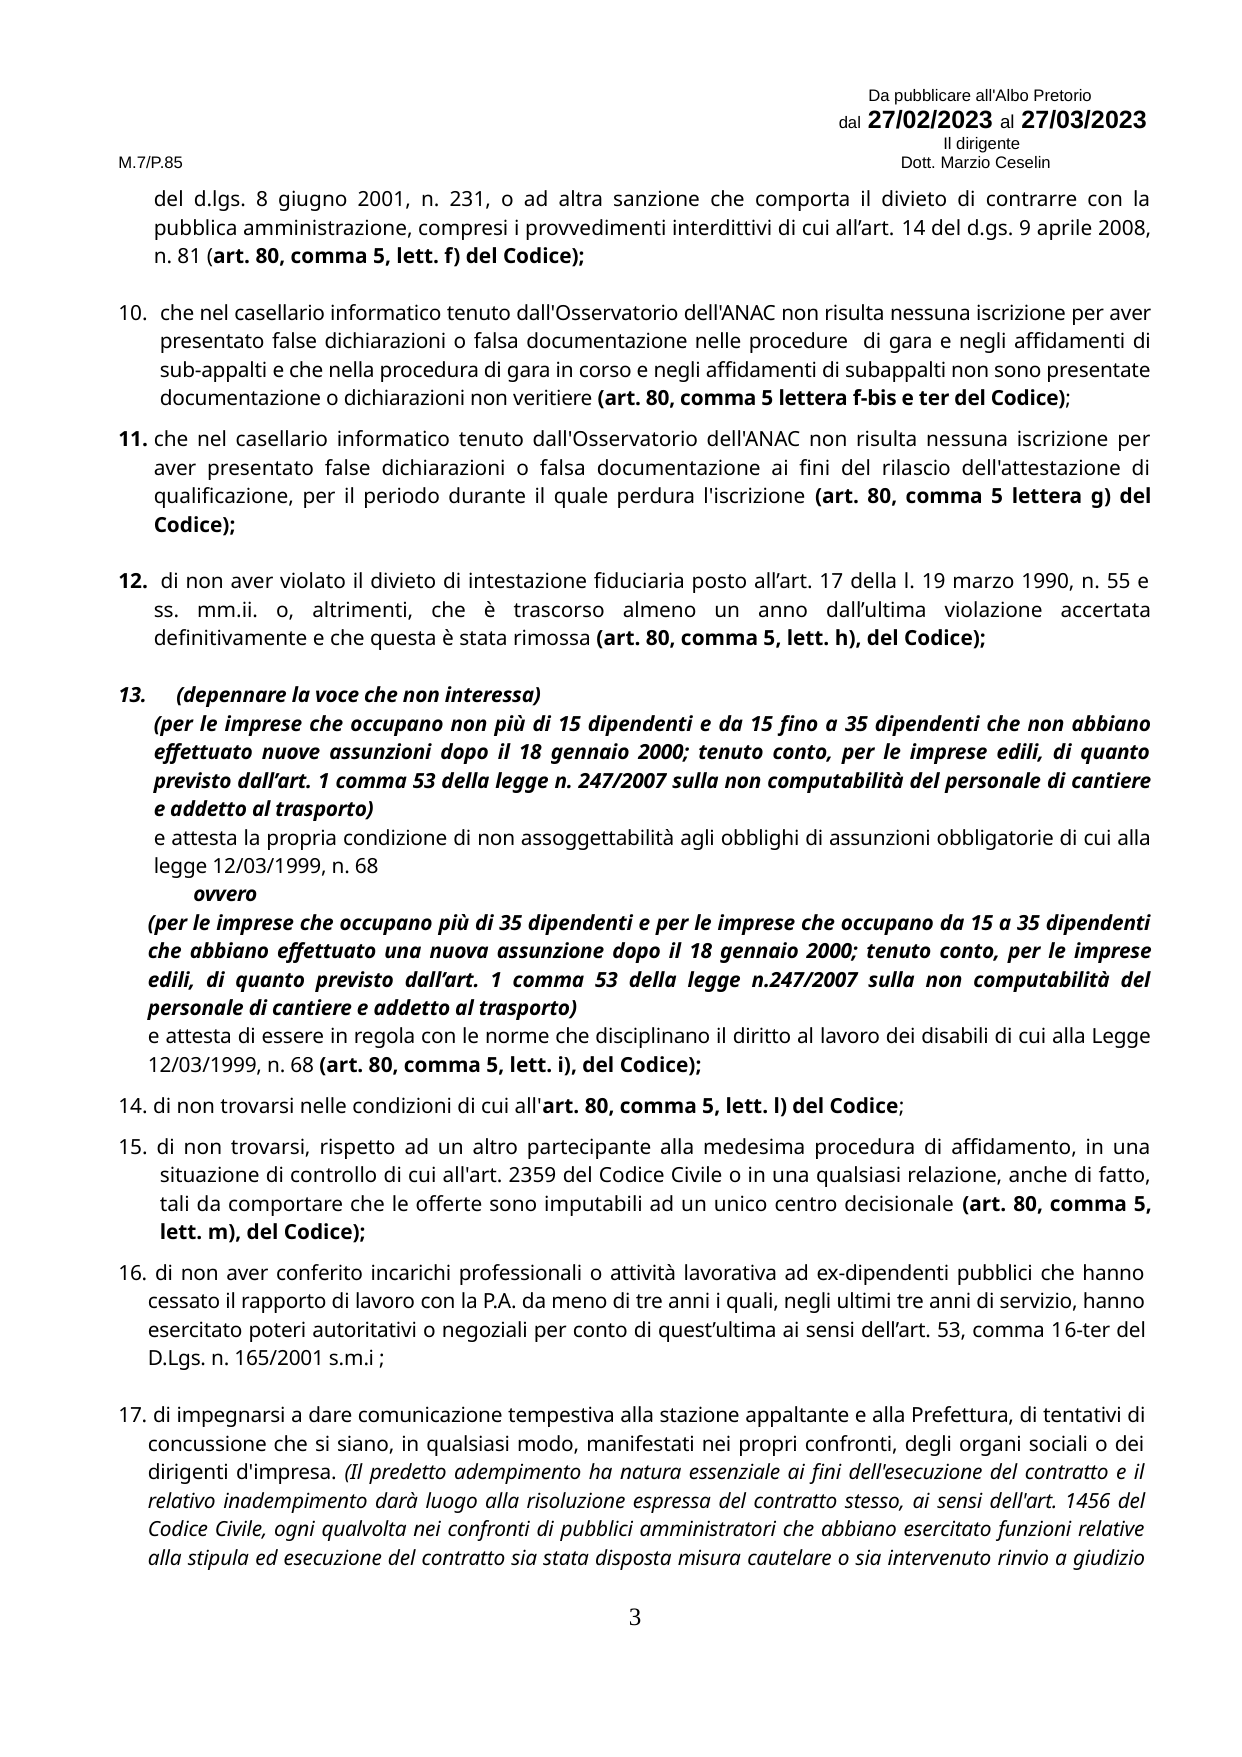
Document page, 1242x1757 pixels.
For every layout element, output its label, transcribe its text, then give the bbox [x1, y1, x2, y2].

list che nel casellario informatico tenuto dall'Osservatorio dell'ANAC non risulta nessuna iscrizione per aver presentato false dichiarazioni o falsa documentazione nelle procedure di gara e negli affidamenti di sub-appalti e che nella procedura di gara in corso e negli affidamenti di subappalti non sono presentate documentazione o dichiarazioni non veritiere (art. 80, comma 5 lettera f-bis e ter del Codice); [118, 298, 1152, 412]
text (per le imprese che occupano non più di 15 dipendenti e da 15 fino a 35 dipendenti che non abbiano effettuato nuove assunzioni dopo il 18 gennaio 2000; tenuto conto, per le imprese edili, di quanto previsto dall’art. 1 comma 53 della legge n. 247/2007 sulla non computabilità del personale di cantiere e addetto al trasporto) [153, 709, 1152, 823]
text ovvero [148, 879, 1152, 908]
list che nel casellario informatico tenuto dall'Osservatorio dell'ANAC non risulta nessuna iscrizione per aver presentato false dichiarazioni o falsa documentazione ai fini del rilascio dell'attestazione di qualificazione, per il periodo durante il quale perdura l'iscrizione (art. 80, comma 5 lettera g) del Codice); [118, 424, 1152, 538]
text e attesta di essere in regola con le norme che disciplinano il diritto al lavoro dei disabili di cui alla Legge 12/03/1999, n. 68 (art. 80, comma 5, lett. i), del Codice); [118, 1022, 1152, 1078]
text 16. di non aver conferito incarichi professionali o attività lavorativa ad ex-dipendenti pubblici che hanno cessato il rapporto di lavoro con la P.A. da meno di tre anni i quali, negli ultimi tre anni di servizio, hanno esercitato poteri autoritativi o negoziali per conto di quest’ultima ai sensi dell’art. 53, comma 16-ter del D.Lgs. n. 165/2001 s.m.i ; [118, 1258, 1146, 1372]
list del d.lgs. 8 giugno 2001, n. 231, o ad altra sanzione che comporta il divieto di contrarre con la pubblica amministrazione, compresi i provvedimenti interdittivi di cui all’art. 14 del d.gs. 9 aprile 2008, n. 81 (art. 80, comma 5, lett. f) del Codice); [118, 184, 1152, 270]
text 15. di non trovarsi, rispetto ad un altro partecipante alla medesima procedura di affidamento, in una situazione di controllo di cui all'art. 2359 del Codice Civile o in una qualsiasi relazione, anche di fatto, tali da comportare che le offerte sono imputabili ad un unico centro decisionale (art. 80, comma 5, lett. m), del Codice); [118, 1132, 1152, 1246]
list di non aver violato il divieto di intestazione fiduciaria posto all’art. 17 della l. 19 marzo 1990, n. 55 e ss. mm.ii. o, altrimenti, che è trascorso almeno un anno dall’ultima violazione accertata definitivamente e che questa è stata rimossa (art. 80, comma 5, lett. h), del Codice); [118, 567, 1152, 652]
text e attesta la propria condizione di non assoggettabilità agli obblighi di assunzioni obbligatorie di cui alla legge 12/03/1999, n. 68 [153, 823, 1152, 879]
list (depennare la voce che non interessa) [118, 680, 1152, 709]
text 14. di non trovarsi nelle condizioni di cui all'art. 80, comma 5, lett. l) del Codice; [118, 1091, 1152, 1119]
text (per le imprese che occupano più di 35 dipendenti e per le imprese che occupano da 15 a 35 dipendenti che abbiano effettuato una nuova assunzione dopo il 18 gennaio 2000; tenuto conto, per le imprese edili, di quanto previsto dall’art. 1 comma 53 della legge n.247/2007 sulla non computabilità del personale di cantiere e addetto al trasporto) [148, 908, 1152, 1022]
text 17. di impegnarsi a dare comunicazione tempestiva alla stazione appaltante e alla Prefettura, di tentativi di concussione che si siano, in qualsiasi modo, manifestati nei propri confronti, degli organi sociali o dei dirigenti d'impresa. (Il predetto adempimento ha natura essenziale ai fini dell'esecuzione del contratto e il relativo inadempimento darà luogo alla risoluzione espressa del contratto stesso, ai sensi dell'art. 1456 del Codice Civile, ogni qualvolta nei confronti di pubblici amministratori che abbiano esercitato funzioni relative alla stipula ed esecuzione del contratto sia stata disposta misura cautelare o sia intervenuto rinvio a giudizio [118, 1400, 1146, 1571]
